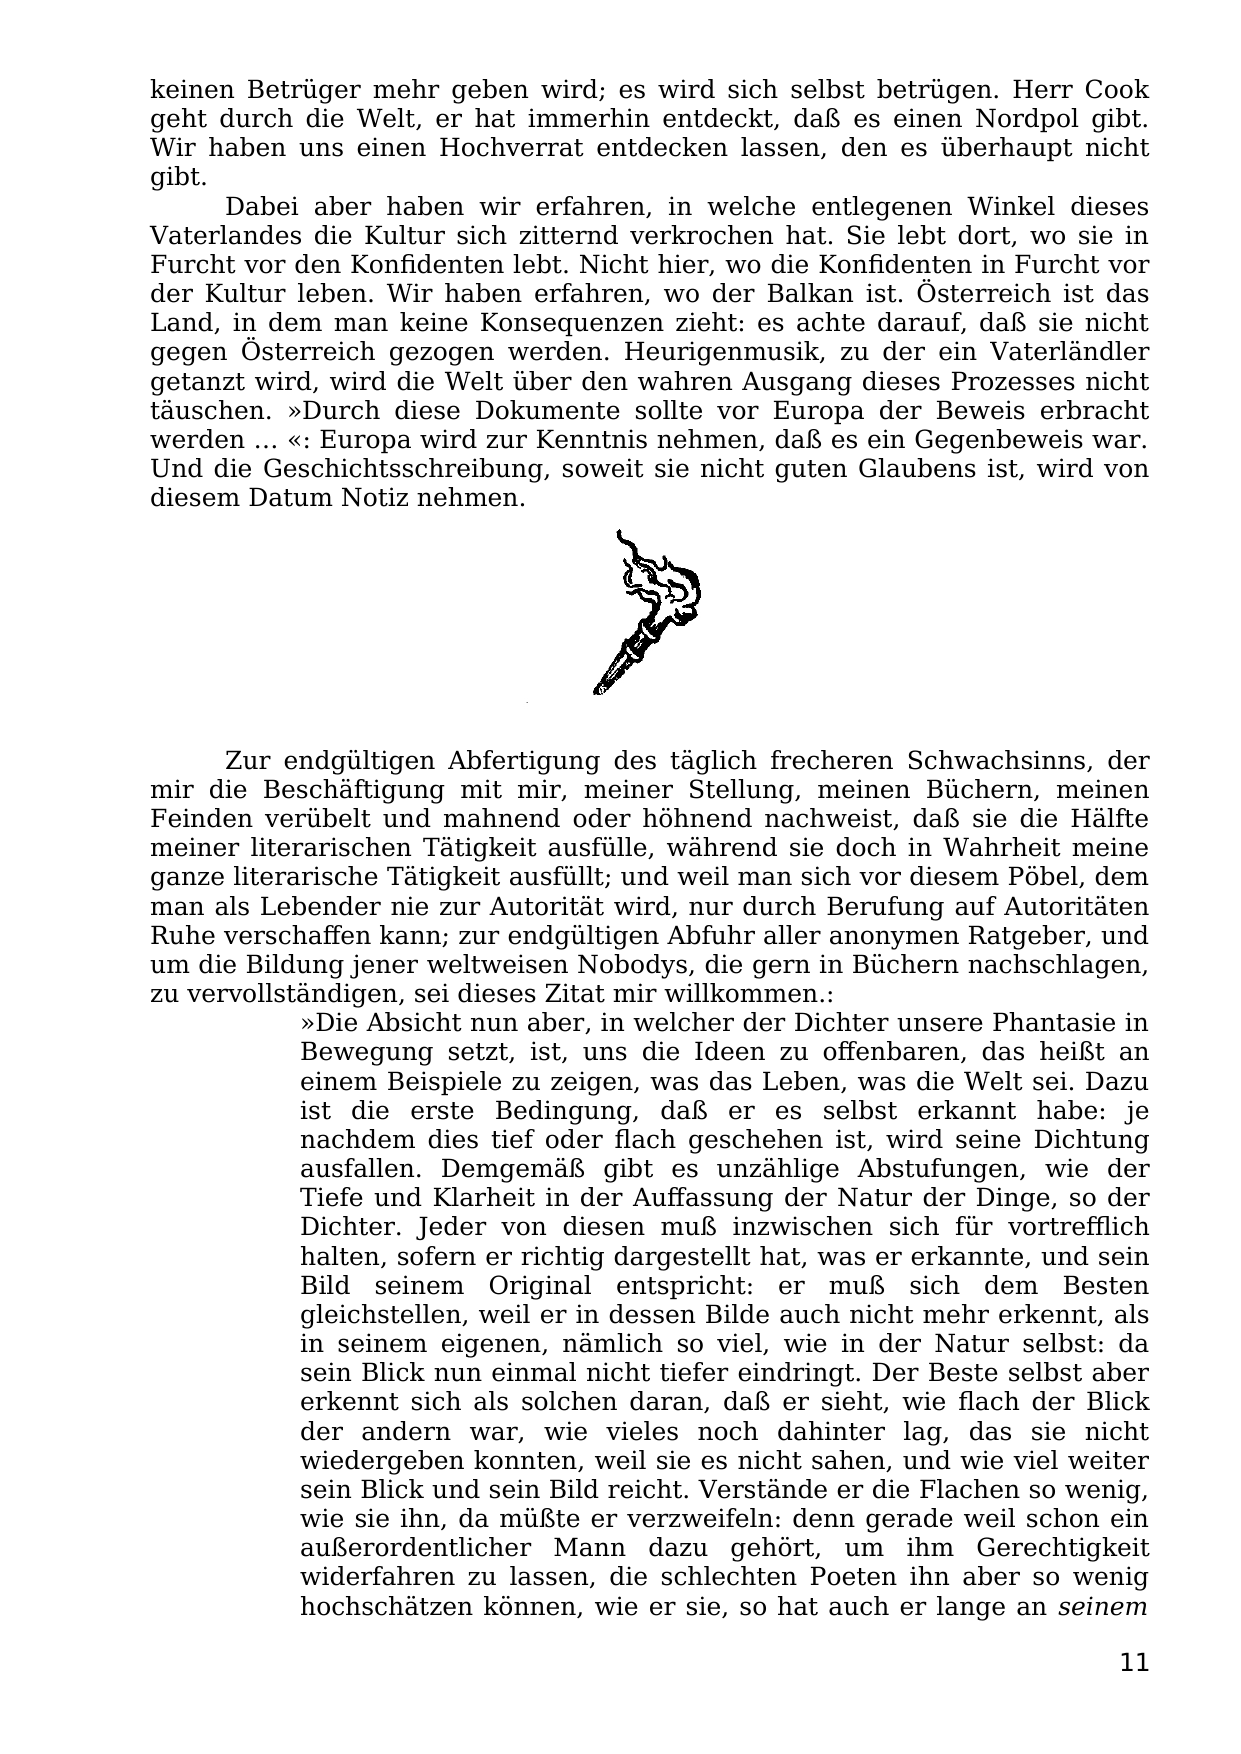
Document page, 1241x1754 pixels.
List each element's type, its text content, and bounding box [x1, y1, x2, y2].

text Dabei aber haben wir erfahren, in welche entlegenen Winkel dieses Vaterlandes die Kultur sich zitternd verkrochen hat. Sie lebt dort, wo sie in Furcht vor den Konfidenten lebt. Nicht hier, wo die Konfidenten in Furcht vor der Kultur leben. Wir haben erfahren, wo der Balkan ist. Österreich ist das Land, in dem man keine Konsequenzen zieht: es achte darauf, daß sie nicht gegen Österreich gezogen werden. Heurigenmusik, zu der ein Vaterländler getanzt wird, wird die Welt über den wahren Ausgang dieses Prozesses nicht täuschen. »Durch diese Dokumente sollte vor Europa der Beweis erbracht werden … «: Europa wird zur Kenntnis nehmen, daß es ein Gegenbeweis war. Und die Geschichtsschreibung, soweit sie nicht guten Glaubens ist, wird von diesem Datum Notiz nehmen. [150, 192, 1151, 512]
picture [257, 512, 1043, 726]
text »Die Absicht nun aber, in welcher der Dichter unsere Phantasie in Bewegung setzt, ist, uns die Ideen zu offenbaren, das heißt an einem Beispiele zu zeigen, was das Leben, was die Welt sei. Dazu ist die erste Bedingung, daß er es selbst erkannt habe: je nachdem dies tief oder flach geschehen ist, wird seine Dichtung ausfallen. Demgemäß gibt es unzählige Abstufungen, wie der Tiefe und Klarheit in der Auffassung der Natur der Dinge, so der Dichter. Jeder von diesen muß inzwischen sich für vortrefflich halten, sofern er richtig dargestellt hat, was er erkannte, und sein Bild seinem Original entspricht: er muß sich dem Besten gleichstellen, weil er in dessen Bilde auch nicht mehr erkennt, als in seinem eigenen, nämlich so viel, wie in der Natur selbst: da sein Blick nun einmal nicht tiefer eindringt. Der Beste selbst aber erkennt sich als solchen daran, daß er sieht, wie flach der Blick der andern war, wie vieles noch dahinter lag, das sie nicht wiedergeben konnten, weil sie es nicht sahen, und wie viel weiter sein Blick und sein Bild reicht. Verstände er die Flachen so wenig, wie sie ihn, da müßte er verzweifeln: denn gerade weil schon ein außerordentlicher Mann dazu gehört, um ihm Gerechtigkeit widerfahren zu lassen, die schlechten Poeten ihn aber so wenig hochschätzen können, wie er sie, so hat auch er lange an seinem [300, 1008, 1151, 1621]
text Zur endgültigen Abfertigung des täglich frecheren Schwachsinns, der mir die Beschäftigung mit mir, meiner Stellung, meinen Büchern, meinen Feinden verübelt und mahnend oder höhnend nachweist, daß sie die Hälfte meiner literarischen Tätigkeit ausfülle, während sie doch in Wahrheit meine ganze literarische Tätigkeit ausfüllt; und weil man sich vor diesem Pöbel, dem man als Lebender nie zur Autorität wird, nur durch Berufung auf Autoritäten Ruhe verschaffen kann; zur endgültigen Abfuhr aller anonymen Ratgeber, und um die Bildung jener weltweisen Nobodys, die gern in Büchern nachschlagen, zu vervollständigen, sei dieses Zitat mir willkommen.: [150, 512, 1151, 1008]
text keinen Betrüger mehr geben wird; es wird sich selbst betrügen. Herr Cook geht durch die Welt, er hat immerhin entdeckt, daß es einen Nordpol gibt. Wir haben uns einen Hochverrat entdecken lassen, den es überhaupt nicht gibt. [150, 75, 1151, 192]
